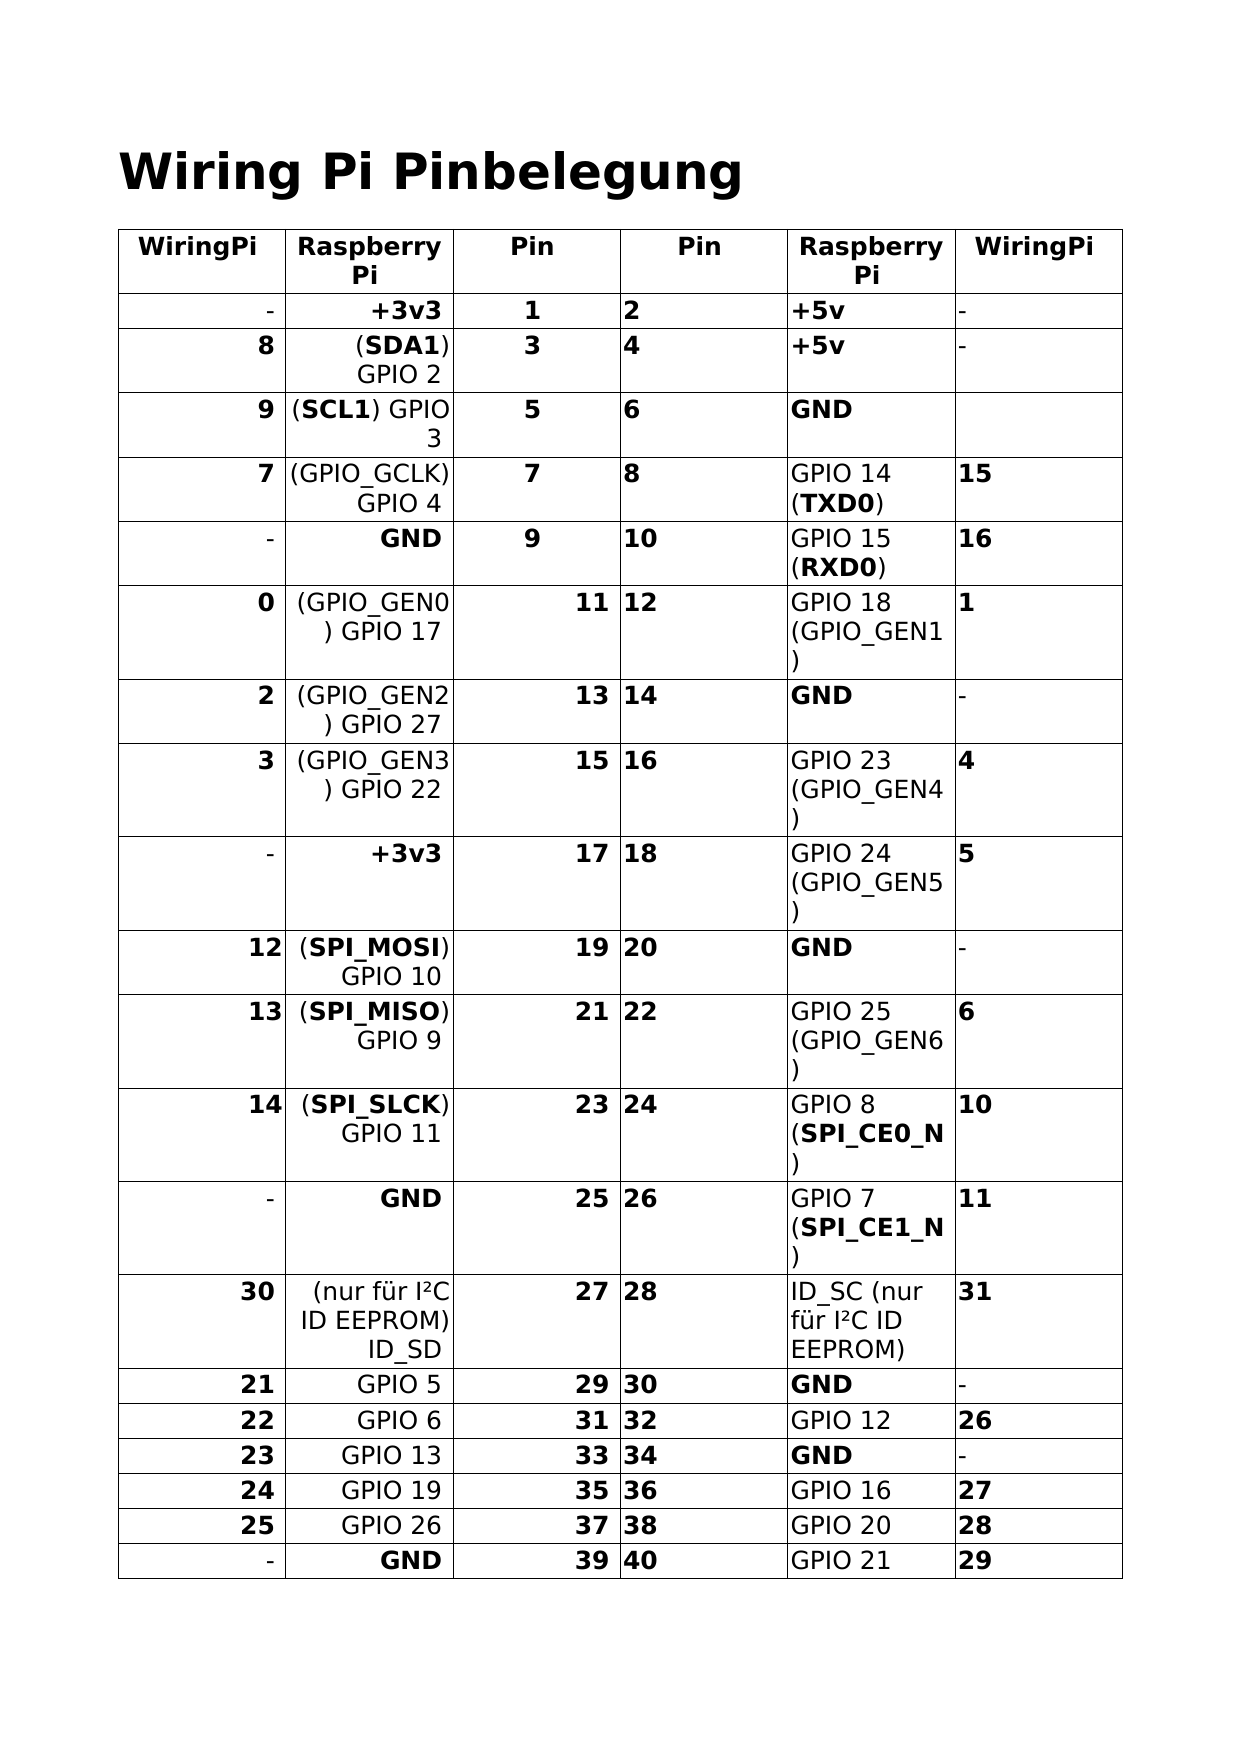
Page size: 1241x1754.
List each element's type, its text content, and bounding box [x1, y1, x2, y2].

table_cell 24 [621, 1089, 787, 1181]
table_cell +5v [788, 294, 955, 328]
table_cell 27 [454, 1275, 620, 1368]
table_cell - [956, 294, 1122, 328]
table_cell GPIO 23 (GPIO_GEN4) [788, 744, 955, 836]
table_cell 4 [956, 744, 1122, 836]
table_cell 36 [621, 1474, 787, 1508]
table_cell 11 [956, 1182, 1122, 1274]
table_cell GPIO 14 (TXD0) [788, 458, 955, 521]
table_cell - [119, 522, 285, 585]
table_cell 16 [956, 522, 1122, 585]
table_cell 29 [956, 1544, 1122, 1578]
table_cell (GPIO_GEN0) GPIO 17 [286, 586, 453, 678]
table_cell 17 [454, 837, 620, 930]
table_cell 14 [119, 1089, 285, 1181]
table_cell GND [788, 931, 955, 994]
table_cell GPIO 8 (SPI_CE0_N) [788, 1089, 955, 1181]
table_cell GPIO 12 [788, 1404, 955, 1438]
table_cell GPIO 7 (SPI_CE1_N) [788, 1182, 955, 1274]
table_cell +3v3 [286, 294, 453, 328]
table_cell GPIO 16 [788, 1474, 955, 1508]
table_cell 14 [621, 680, 787, 743]
table_cell 32 [621, 1404, 787, 1438]
table_cell 22 [119, 1404, 285, 1438]
table_cell 19 [454, 931, 620, 994]
table_cell 28 [621, 1275, 787, 1368]
table_cell GND [788, 393, 955, 457]
table_cell 8 [621, 458, 787, 521]
table_cell 31 [956, 1275, 1122, 1368]
table_cell 40 [621, 1544, 787, 1578]
table_cell 15 [454, 744, 620, 836]
table_cell GPIO 5 [286, 1369, 453, 1403]
table_cell - [956, 680, 1122, 743]
table_cell (GPIO_GEN3) GPIO 22 [286, 744, 453, 836]
table_cell 26 [621, 1182, 787, 1274]
table_cell 5 [956, 837, 1122, 930]
table_header WiringPi [119, 230, 285, 293]
table_cell 30 [119, 1275, 285, 1368]
table_cell 3 [119, 744, 285, 836]
table_cell - [119, 1182, 285, 1274]
table_cell GND [788, 680, 955, 743]
table_cell 12 [119, 931, 285, 994]
table_cell 9 [454, 522, 620, 585]
table_cell 10 [956, 1089, 1122, 1181]
table_cell 2 [621, 294, 787, 328]
table_cell 34 [621, 1439, 787, 1473]
table_cell 21 [119, 1369, 285, 1403]
table_header Pin [621, 230, 787, 293]
table_cell 23 [119, 1439, 285, 1473]
table_cell 23 [454, 1089, 620, 1181]
table_cell 31 [454, 1404, 620, 1438]
table_cell 39 [454, 1544, 620, 1578]
table_cell 26 [956, 1404, 1122, 1438]
table_cell (SDA1) GPIO 2 [286, 329, 453, 392]
table_cell 7 [454, 458, 620, 521]
table_cell GPIO 15 (RXD0) [788, 522, 955, 585]
table_cell - [119, 1544, 285, 1578]
table_cell GPIO 25 (GPIO_GEN6) [788, 995, 955, 1087]
table_cell [956, 393, 1122, 457]
table_cell 11 [454, 586, 620, 678]
table_cell 9 [119, 393, 285, 457]
table_cell 33 [454, 1439, 620, 1473]
table_cell 22 [621, 995, 787, 1087]
table_cell 6 [621, 393, 787, 457]
table_cell GPIO 19 [286, 1474, 453, 1508]
table_cell (SCL1) GPIO 3 [286, 393, 453, 457]
table_cell 12 [621, 586, 787, 678]
table_cell 6 [956, 995, 1122, 1087]
table_cell GPIO 6 [286, 1404, 453, 1438]
table_cell (nur für I²C ID EEPROM) ID_SD [286, 1275, 453, 1368]
table_cell (GPIO_GCLK) GPIO 4 [286, 458, 453, 521]
table_cell ID_SC (nur für I²C ID EEPROM) [788, 1275, 955, 1368]
table_cell 15 [956, 458, 1122, 521]
table_cell 0 [119, 586, 285, 678]
table_cell 25 [119, 1509, 285, 1543]
table_header Pin [454, 230, 620, 293]
table_cell (GPIO_GEN2) GPIO 27 [286, 680, 453, 743]
table_cell 30 [621, 1369, 787, 1403]
table_cell 4 [621, 329, 787, 392]
table_cell GPIO 18 (GPIO_GEN1) [788, 586, 955, 678]
table_cell 37 [454, 1509, 620, 1543]
table_cell 25 [454, 1182, 620, 1274]
table_header WiringPi [956, 230, 1122, 293]
table_cell 1 [956, 586, 1122, 678]
table_cell GND [286, 1182, 453, 1274]
table_cell 1 [454, 294, 620, 328]
table_cell +3v3 [286, 837, 453, 930]
table_cell - [956, 931, 1122, 994]
table_cell - [956, 329, 1122, 392]
table_cell GPIO 26 [286, 1509, 453, 1543]
table_cell - [119, 294, 285, 328]
table_cell 3 [454, 329, 620, 392]
table_cell GPIO 21 [788, 1544, 955, 1578]
table_cell 24 [119, 1474, 285, 1508]
table_cell GND [788, 1439, 955, 1473]
table_cell GPIO 24 (GPIO_GEN5) [788, 837, 955, 930]
table_cell 18 [621, 837, 787, 930]
table_cell 2 [119, 680, 285, 743]
table_cell +5v [788, 329, 955, 392]
table_cell - [119, 837, 285, 930]
table_cell 13 [454, 680, 620, 743]
table_cell 7 [119, 458, 285, 521]
table_header Raspberry Pi [788, 230, 955, 293]
table_cell 29 [454, 1369, 620, 1403]
table_cell 38 [621, 1509, 787, 1543]
table_cell - [956, 1439, 1122, 1473]
table_cell 13 [119, 995, 285, 1087]
table_cell GND [286, 522, 453, 585]
table_cell GPIO 13 [286, 1439, 453, 1473]
table_cell GND [788, 1369, 955, 1403]
table_cell 28 [956, 1509, 1122, 1543]
table_cell - [956, 1369, 1122, 1403]
table_cell 27 [956, 1474, 1122, 1508]
table_cell 16 [621, 744, 787, 836]
table_cell 35 [454, 1474, 620, 1508]
table_cell GPIO 20 [788, 1509, 955, 1543]
table_cell 21 [454, 995, 620, 1087]
table_cell 10 [621, 522, 787, 585]
table_cell (SPI_MISO) GPIO 9 [286, 995, 453, 1087]
table_cell (SPI_MOSI) GPIO 10 [286, 931, 453, 994]
table_cell 5 [454, 393, 620, 457]
table_cell (SPI_SLCK) GPIO 11 [286, 1089, 453, 1181]
subtitle Wiring Pi Pinbelegung [118, 143, 1122, 201]
table_header Raspberry Pi [286, 230, 453, 293]
table_cell 8 [119, 329, 285, 392]
table_cell 20 [621, 931, 787, 994]
table_cell GND [286, 1544, 453, 1578]
